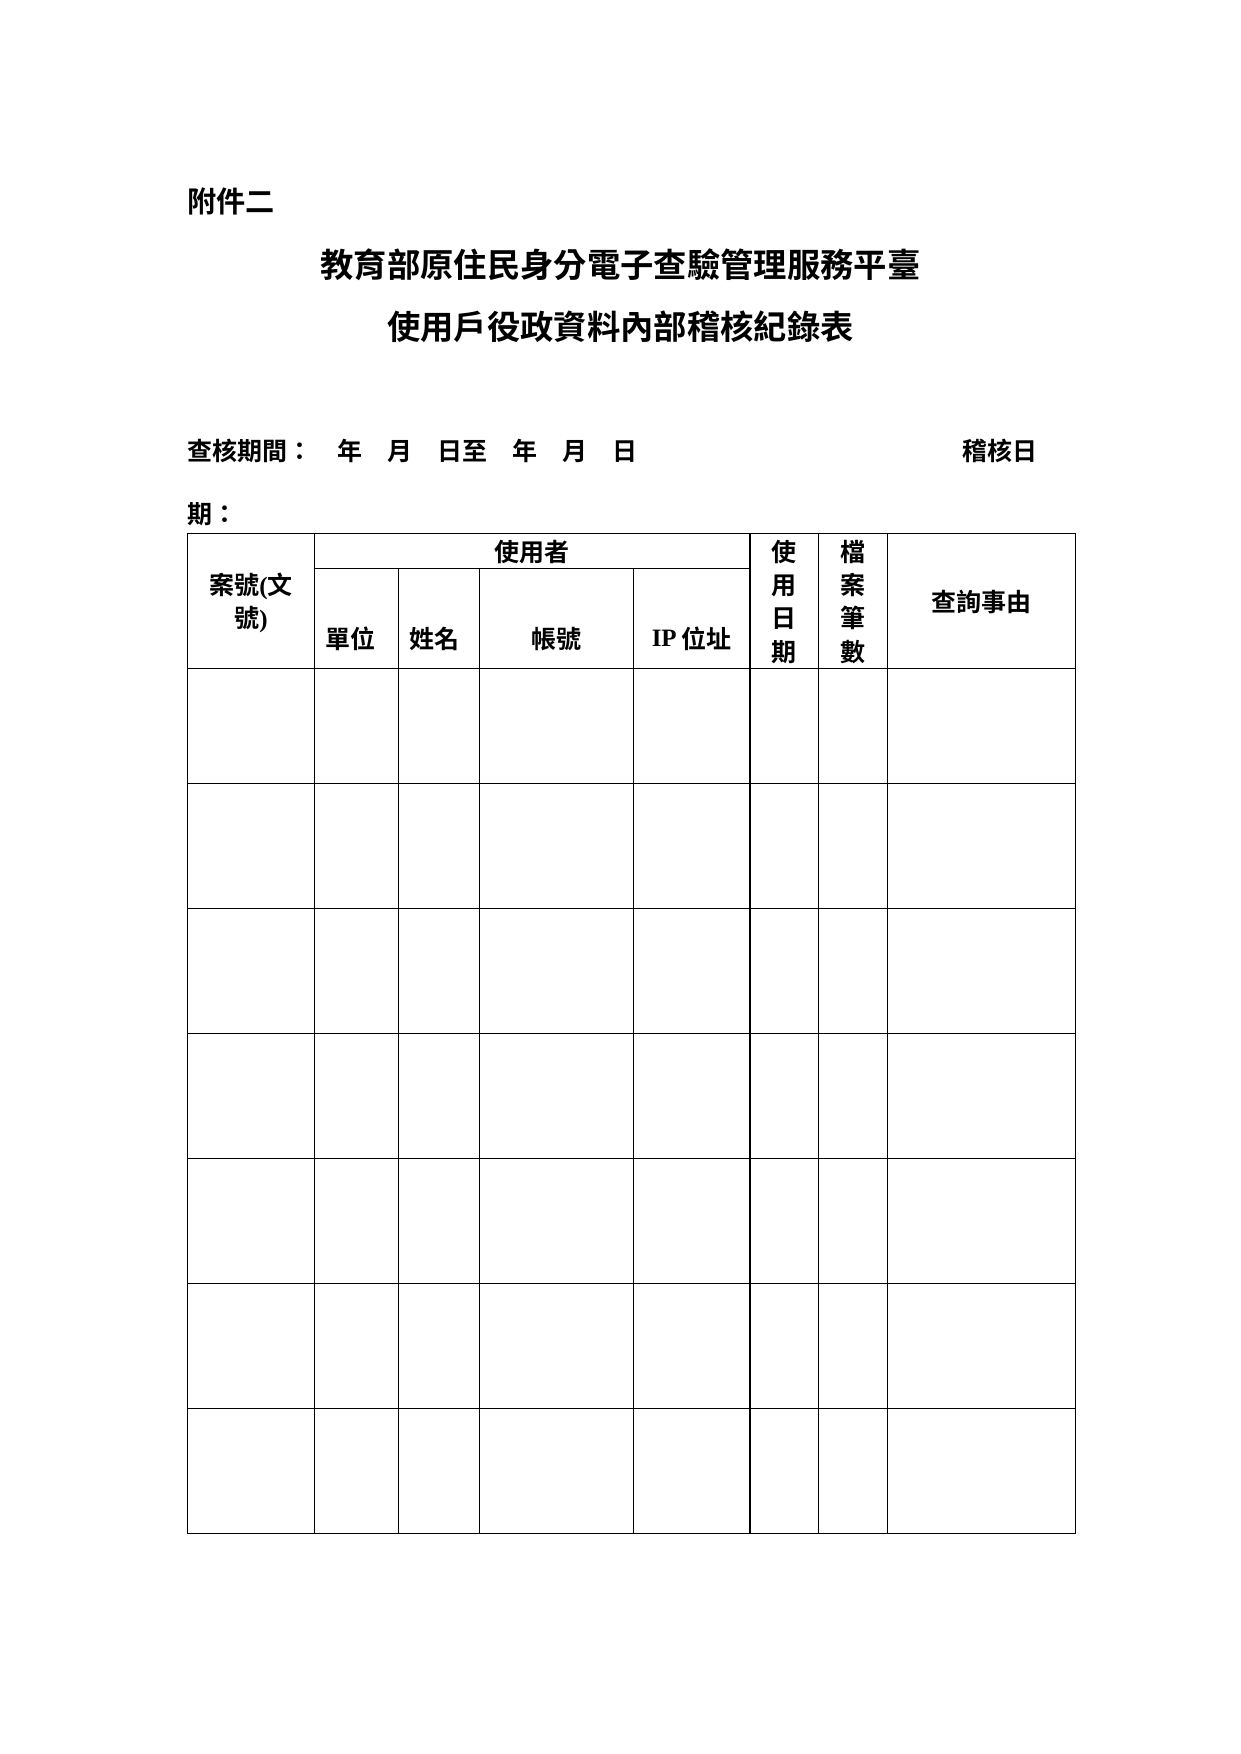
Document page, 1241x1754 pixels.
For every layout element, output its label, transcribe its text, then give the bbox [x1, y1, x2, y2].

table_cell [188, 1409, 314, 1533]
table_cell [480, 669, 633, 783]
table_cell [634, 1159, 749, 1283]
table_cell [634, 1409, 749, 1533]
table_cell [888, 669, 1075, 783]
table_cell [751, 784, 818, 908]
text 查核期間： 年 月 日至 年 月 日 稽核日期： [187, 408, 1053, 533]
table_cell [188, 1034, 314, 1158]
table_cell [751, 669, 818, 783]
table_cell [751, 1159, 818, 1283]
table_cell [819, 669, 887, 783]
text 使用戶役政資料內部稽核紀錄表 [187, 283, 1053, 346]
table_cell [399, 1159, 479, 1283]
table_cell [888, 784, 1075, 908]
table_cell [819, 784, 887, 908]
table_cell [480, 1409, 633, 1533]
table_header 檔案 筆數 [819, 534, 887, 668]
table_cell [188, 1284, 314, 1408]
table_cell [480, 1034, 633, 1158]
table_header 查詢事由 [888, 534, 1075, 668]
table_cell [634, 784, 749, 908]
table_cell [751, 1284, 818, 1408]
table_cell [480, 1159, 633, 1283]
table_cell [480, 909, 633, 1033]
table_cell [751, 1409, 818, 1533]
table_cell 姓名 [399, 569, 479, 668]
table_cell [188, 784, 314, 908]
table_cell [188, 909, 314, 1033]
table_cell [888, 1284, 1075, 1408]
table_cell [751, 909, 818, 1033]
table_cell [888, 1159, 1075, 1283]
table_cell [634, 1034, 749, 1158]
table_header 使用 日期 [751, 534, 818, 668]
table_header 使用者 [315, 534, 749, 568]
table_header 案號(文號) [188, 534, 314, 668]
table_cell [751, 1034, 818, 1158]
table_cell [399, 1409, 479, 1533]
table_cell [888, 1409, 1075, 1533]
table_cell [315, 1284, 398, 1408]
table_cell [480, 1284, 633, 1408]
text 附件二 [187, 158, 1053, 221]
text 教育部原住民身分電子查驗管理服務平臺 [187, 221, 1053, 283]
table_cell [315, 669, 398, 783]
table_cell [634, 1284, 749, 1408]
table_cell [399, 784, 479, 908]
table_cell [188, 669, 314, 783]
table_cell [315, 909, 398, 1033]
table_cell [315, 1034, 398, 1158]
table_cell [634, 669, 749, 783]
table_cell 單位 [315, 569, 398, 668]
table_cell [888, 909, 1075, 1033]
table_cell [819, 1284, 887, 1408]
table_cell [399, 909, 479, 1033]
table_cell [480, 784, 633, 908]
table_cell [399, 669, 479, 783]
table_cell [819, 909, 887, 1033]
table_cell [399, 1034, 479, 1158]
table_cell [888, 1034, 1075, 1158]
table_cell [188, 1159, 314, 1283]
table_cell [399, 1284, 479, 1408]
table_cell [315, 784, 398, 908]
table_cell 帳號 [480, 569, 633, 668]
table_cell IP位址 [634, 569, 749, 668]
table_cell [819, 1034, 887, 1158]
table_cell [819, 1159, 887, 1283]
table_cell [819, 1409, 887, 1533]
table_cell [315, 1409, 398, 1533]
table_cell [315, 1159, 398, 1283]
table_cell [634, 909, 749, 1033]
